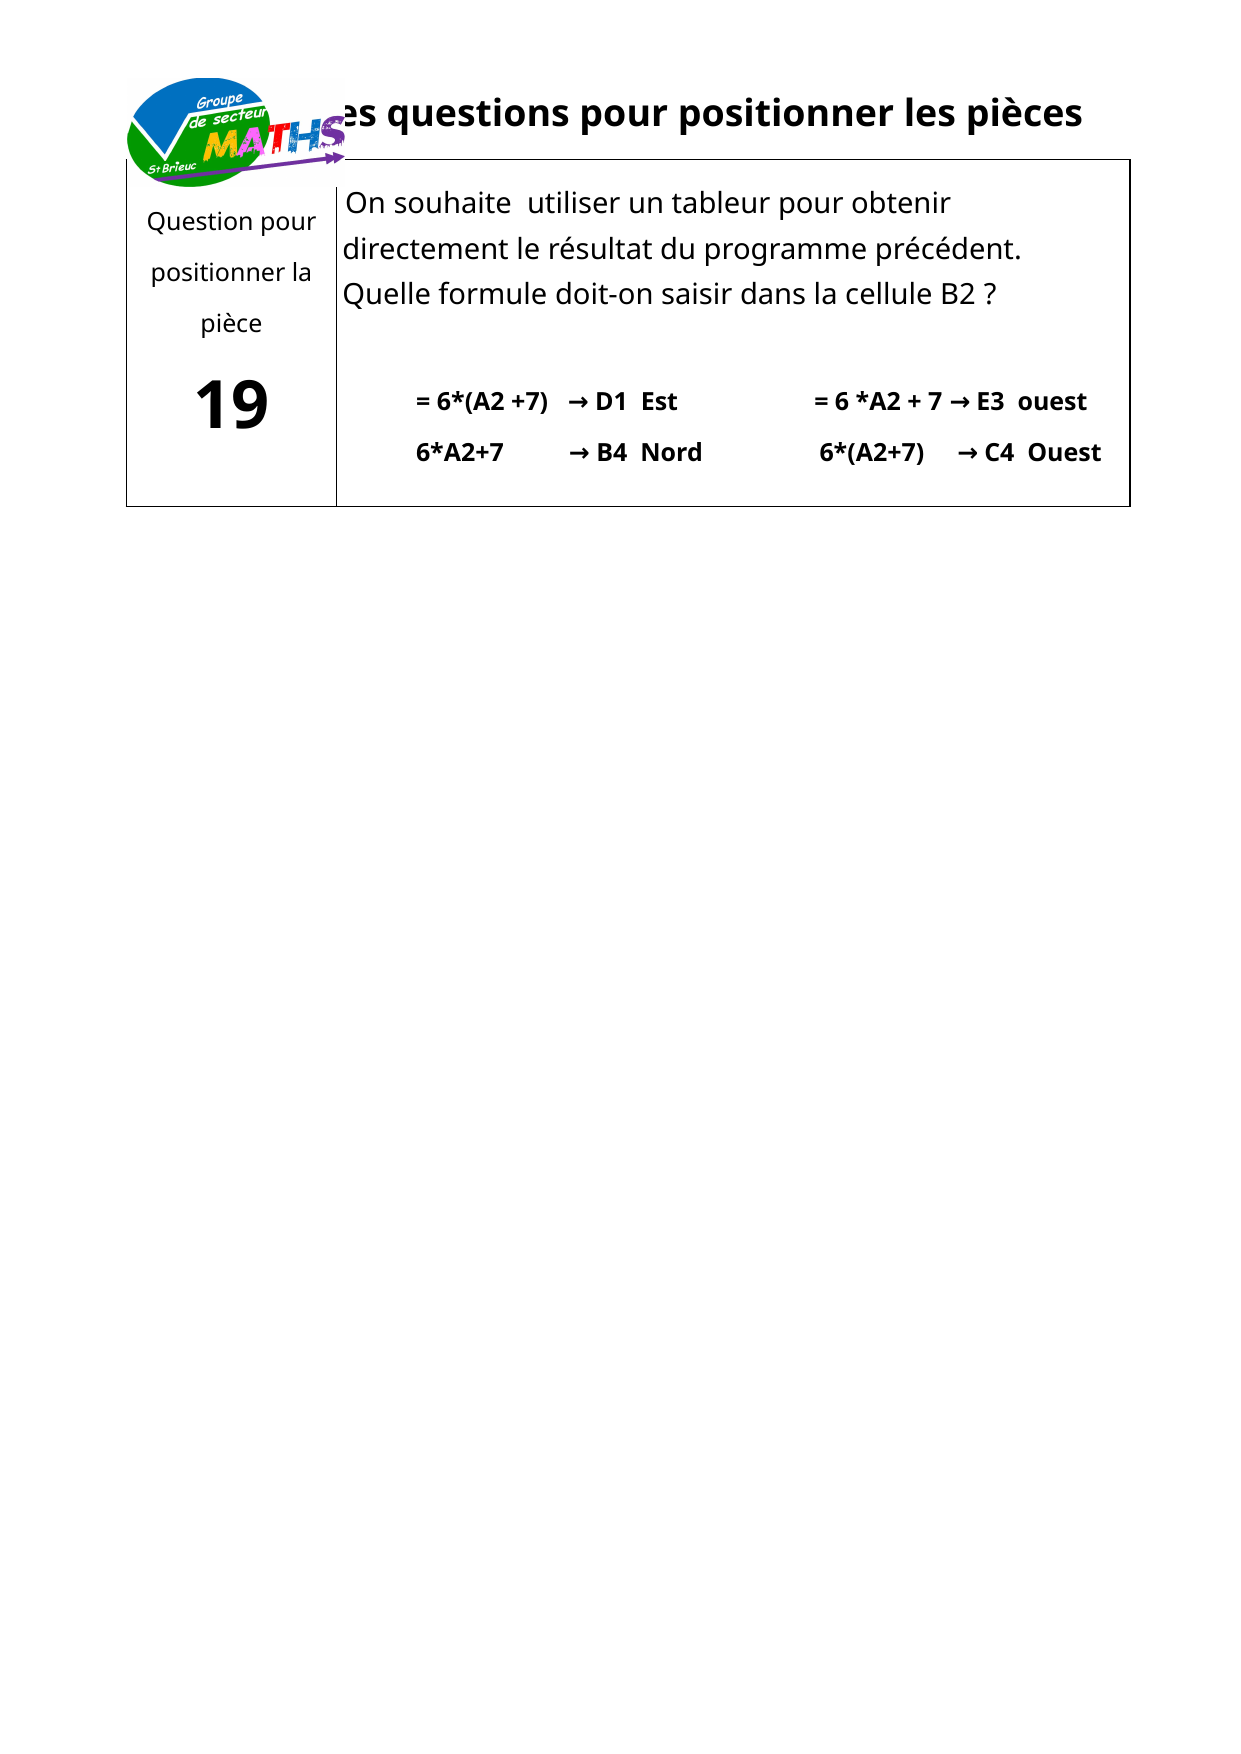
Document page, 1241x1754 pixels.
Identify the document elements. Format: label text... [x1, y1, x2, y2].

table_cell Question pour positionner la pièce 19 [127, 187, 336, 506]
table_cell On souhaite utiliser un tableur pour obtenir directement le résultat du programme précédent. Quelle formule doit-on saisir dans la cellule B2 ? = 6*(A2 +7) → D1 Est = 6 *A2 + 7 → E3 ouest 6*A2+7 → B4 Nord 6*(A2+7) → C4 Ouest [337, 160, 1129, 506]
picture [127, 78, 345, 187]
